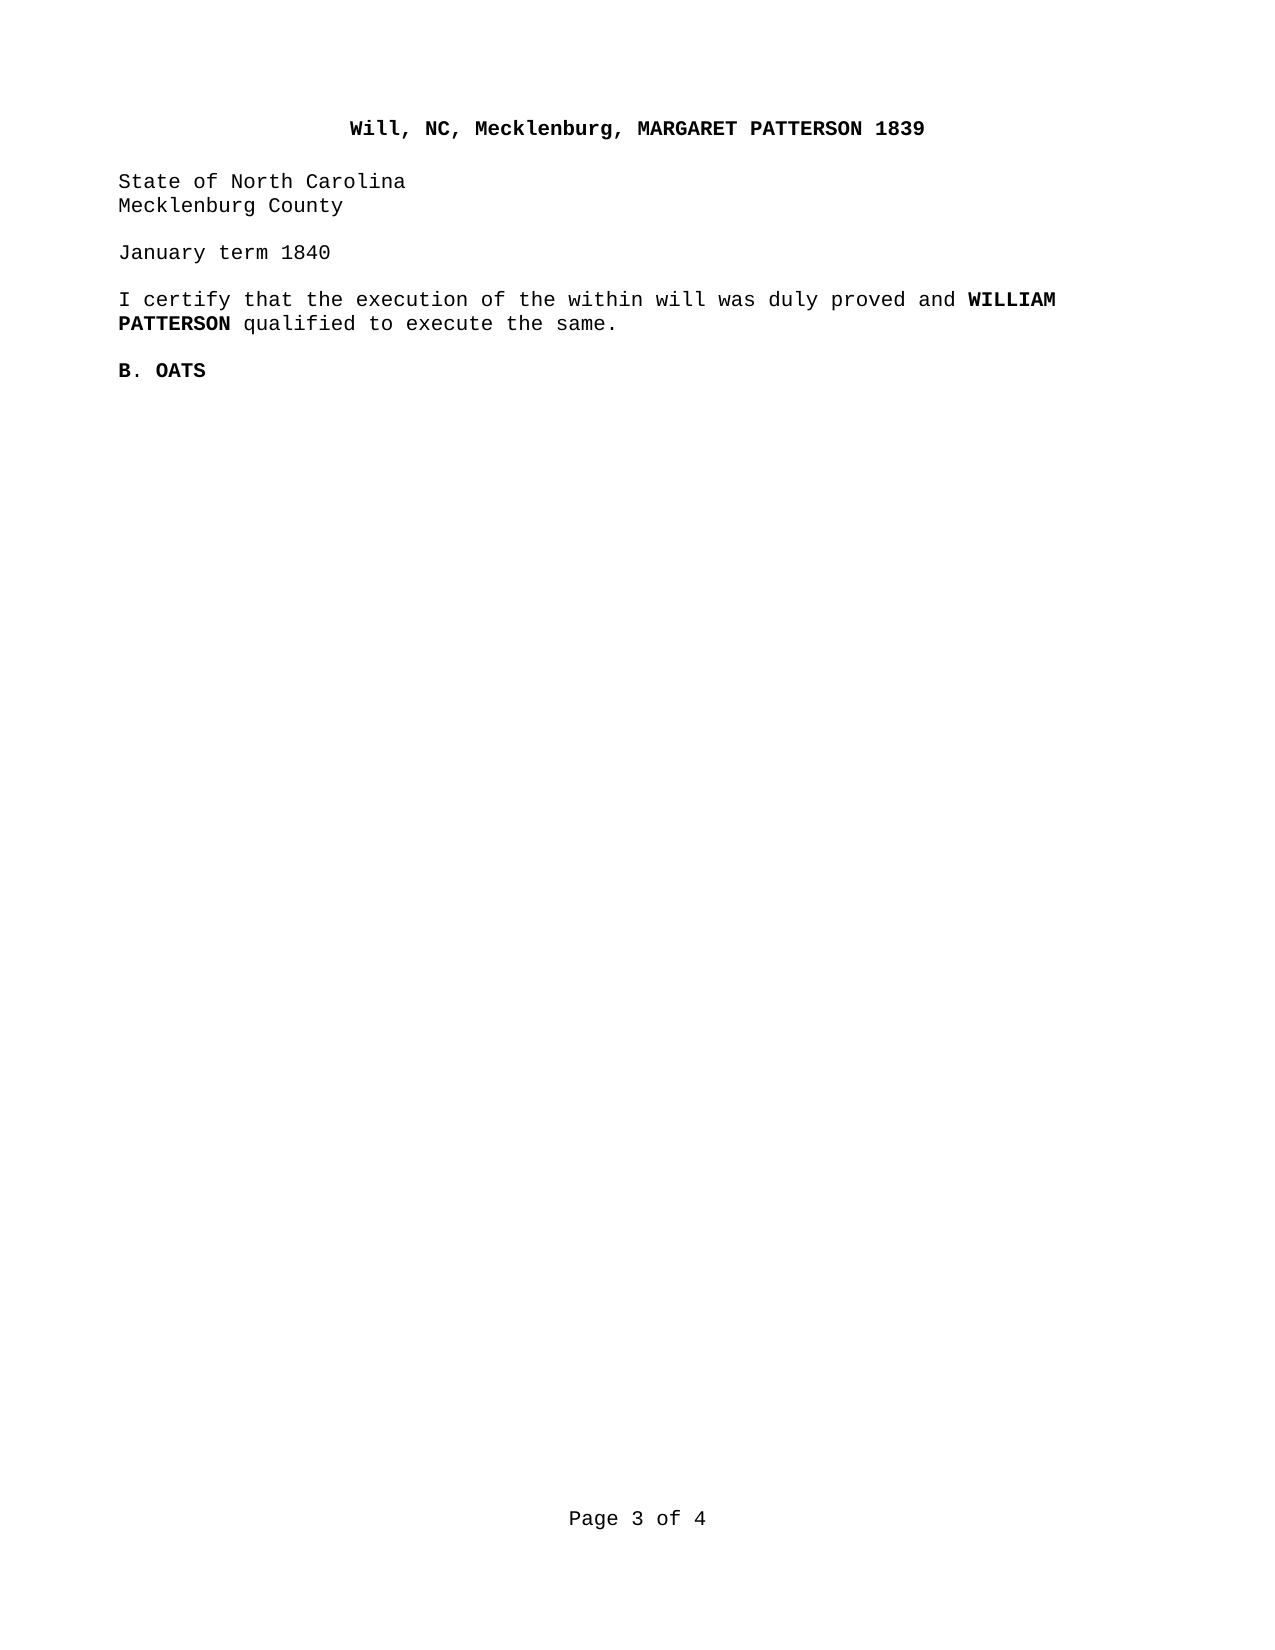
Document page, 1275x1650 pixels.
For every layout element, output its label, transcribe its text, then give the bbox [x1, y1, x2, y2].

text I certify that the execution of the within will was duly proved and William Patterson qualified to execute the same. [118, 289, 1157, 337]
text B. oats [118, 360, 1157, 384]
text Mecklenburg County [118, 195, 1157, 218]
text State of North Carolina [118, 171, 1157, 195]
text January term 1840 [118, 242, 1157, 266]
